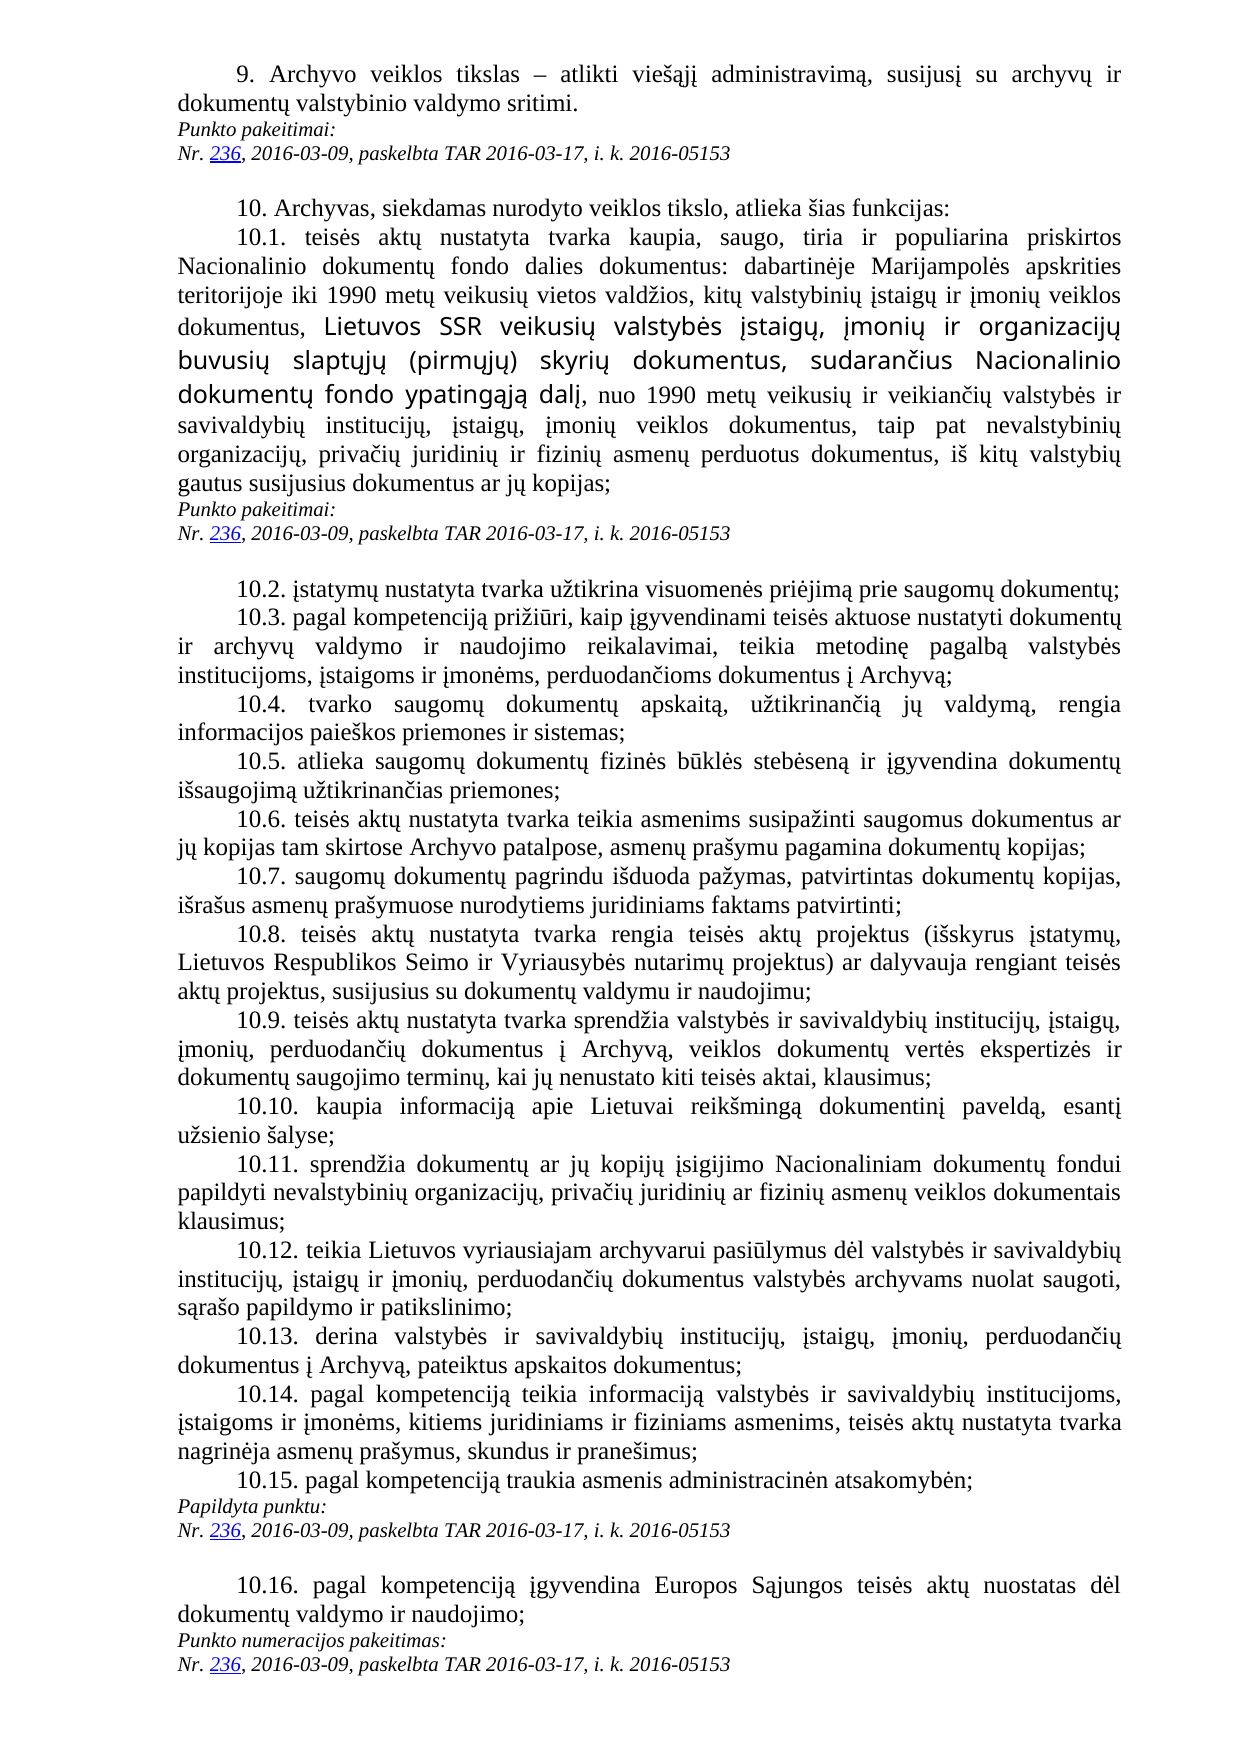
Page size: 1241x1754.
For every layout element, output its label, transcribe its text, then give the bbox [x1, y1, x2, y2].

text Punkto pakeitimai: [177, 117, 1122, 141]
text 10.15. pagal kompetenciją traukia asmenis administracinėn atsakomybėn; [177, 1465, 1122, 1494]
text 10. Archyvas, siekdamas nurodyto veiklos tikslo, atlieka šias funkcijas: [177, 193, 1122, 222]
text Nr. 236, 2016-03-09, paskelbta TAR 2016-03-17, i. k. 2016-05153 [177, 141, 1122, 165]
text Nr. 236, 2016-03-09, paskelbta TAR 2016-03-17, i. k. 2016-05153 [177, 521, 1122, 545]
text 10.12. teikia Lietuvos vyriausiajam archyvarui pasiūlymus dėl valstybės ir savivaldybių institucijų, įstaigų ir įmonių, perduodančių dokumentus valstybės archyvams nuolat saugoti, sąrašo papildymo ir patikslinimo; [177, 1235, 1122, 1321]
text Papildyta punktu: [177, 1494, 1122, 1518]
text 10.3. pagal kompetenciją prižiūri, kaip įgyvendinami teisės aktuose nustatyti dokumentų ir archyvų valdymo ir naudojimo reikalavimai, teikia metodinę pagalbą valstybės institucijoms, įstaigoms ir įmonėms, perduodančioms dokumentus į Archyvą; [177, 602, 1122, 689]
text 10.6. teisės aktų nustatyta tvarka teikia asmenims susipažinti saugomus dokumentus ar jų kopijas tam skirtose Archyvo patalpose, asmenų prašymu pagamina dokumentų kopijas; [177, 804, 1122, 861]
text Nr. 236, 2016-03-09, paskelbta TAR 2016-03-17, i. k. 2016-05153 [177, 1652, 1122, 1676]
text 10.14. pagal kompetenciją teikia informaciją valstybės ir savivaldybių institucijoms, įstaigoms ir įmonėms, kitiems juridiniams ir fiziniams asmenims, teisės aktų nustatyta tvarka nagrinėja asmenų prašymus, skundus ir pranešimus; [177, 1379, 1122, 1465]
text 10.4. tvarko saugomų dokumentų apskaitą, užtikrinančią jų valdymą, rengia informacijos paieškos priemones ir sistemas; [177, 689, 1122, 746]
text 10.13. derina valstybės ir savivaldybių institucijų, įstaigų, įmonių, perduodančių dokumentus į Archyvą, pateiktus apskaitos dokumentus; [177, 1321, 1122, 1379]
text 10.11. sprendžia dokumentų ar jų kopijų įsigijimo Nacionaliniam dokumentų fondui papildyti nevalstybinių organizacijų, privačių juridinių ar fizinių asmenų veiklos dokumentais klausimus; [177, 1149, 1122, 1235]
text 10.8. teisės aktų nustatyta tvarka rengia teisės aktų projektus (išskyrus įstatymų, Lietuvos Respublikos Seimo ir Vyriausybės nutarimų projektus) ar dalyvauja rengiant teisės aktų projektus, susijusius su dokumentų valdymu ir naudojimu; [177, 919, 1122, 1005]
text 9. Archyvo veiklos tikslas – atlikti viešąjį administravimą, susijusį su archyvų ir dokumentų valstybinio valdymo sritimi. [177, 59, 1122, 117]
text Punkto pakeitimai: [177, 497, 1122, 521]
text 10.5. atlieka saugomų dokumentų fizinės būklės stebėseną ir įgyvendina dokumentų išsaugojimą užtikrinančias priemones; [177, 746, 1122, 804]
text 10.10. kaupia informaciją apie Lietuvai reikšmingą dokumentinį paveldą, esantį užsienio šalyse; [177, 1091, 1122, 1149]
text 10.9. teisės aktų nustatyta tvarka sprendžia valstybės ir savivaldybių institucijų, įstaigų, įmonių, perduodančių dokumentus į Archyvą, veiklos dokumentų vertės ekspertizės ir dokumentų saugojimo terminų, kai jų nenustato kiti teisės aktai, klausimus; [177, 1005, 1122, 1091]
text Punkto numeracijos pakeitimas: [177, 1628, 1122, 1652]
text 10.1. teisės aktų nustatyta tvarka kaupia, saugo, tiria ir populiarina priskirtos Nacionalinio dokumentų fondo dalies dokumentus: dabartinėje Marijampolės apskrities teritorijoje iki 1990 metų veikusių vietos valdžios, kitų valstybinių įstaigų ir įmonių veiklos dokumentus, Lietuvos SSR veikusių valstybės įstaigų, įmonių ir organizacijų buvusių slaptųjų (pirmųjų) skyrių dokumentus, sudarančius Nacionalinio dokumentų fondo ypatingąją dalį, nuo 1990 metų veikusių ir veikiančių valstybės ir savivaldybių institucijų, įstaigų, įmonių veiklos dokumentus, taip pat nevalstybinių organizacijų, privačių juridinių ir fizinių asmenų perduotus dokumentus, iš kitų valstybių gautus susijusius dokumentus ar jų kopijas; [177, 222, 1122, 497]
text 10.2. įstatymų nustatyta tvarka užtikrina visuomenės priėjimą prie saugomų dokumentų; [177, 574, 1122, 602]
text 10.16. pagal kompetenciją įgyvendina Europos Sąjungos teisės aktų nuostatas dėl dokumentų valdymo ir naudojimo; [177, 1571, 1122, 1628]
text 10.7. saugomų dokumentų pagrindu išduoda pažymas, patvirtintas dokumentų kopijas, išrašus asmenų prašymuose nurodytiems juridiniams faktams patvirtinti; [177, 861, 1122, 919]
text Nr. 236, 2016-03-09, paskelbta TAR 2016-03-17, i. k. 2016-05153 [177, 1518, 1122, 1542]
